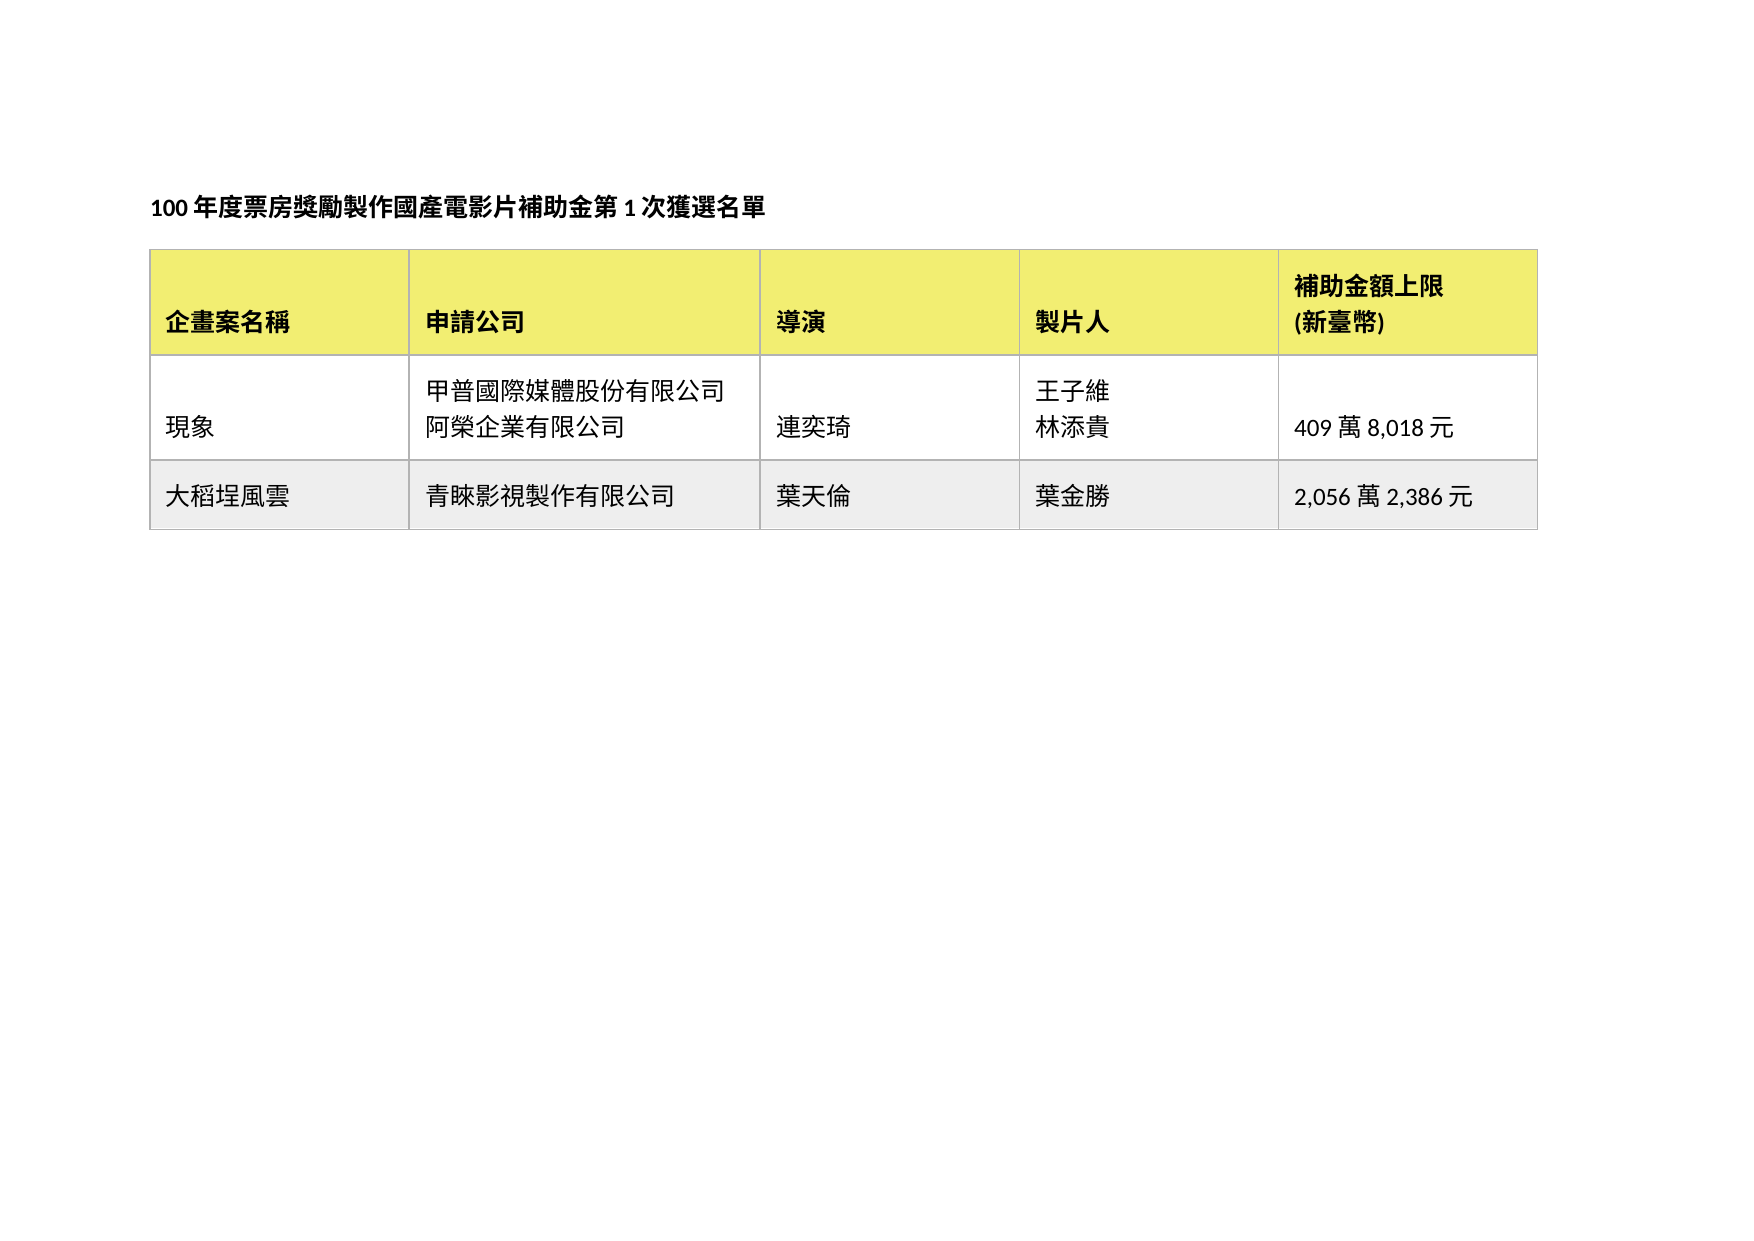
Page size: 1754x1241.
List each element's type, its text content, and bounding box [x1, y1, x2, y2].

table_cell 青睞影視製作有限公司 [410, 461, 759, 528]
table_cell 409萬8,018元 [1279, 356, 1537, 459]
text 100年度票房獎勵製作國產電影片補助金第1次獲選名單 [150, 187, 1604, 224]
table_header 導演 [761, 250, 1019, 354]
table_header 企畫案名稱 [151, 250, 408, 354]
table_cell 2,056萬2,386元 [1279, 461, 1537, 528]
table_header 製片人 [1020, 250, 1278, 354]
table_cell 連奕琦 [761, 356, 1019, 459]
table_header 申請公司 [410, 250, 759, 354]
table_cell 葉金勝 [1020, 461, 1278, 528]
table_cell 現象 [151, 356, 408, 459]
table_cell 葉天倫 [761, 461, 1019, 528]
table_cell 王子維 林添貴 [1020, 356, 1278, 459]
table_cell 甲普國際媒體股份有限公司 阿榮企業有限公司 [410, 356, 759, 459]
table_cell 大稻埕風雲 [151, 461, 408, 528]
table_header 補助金額上限 (新臺幣) [1279, 250, 1537, 354]
